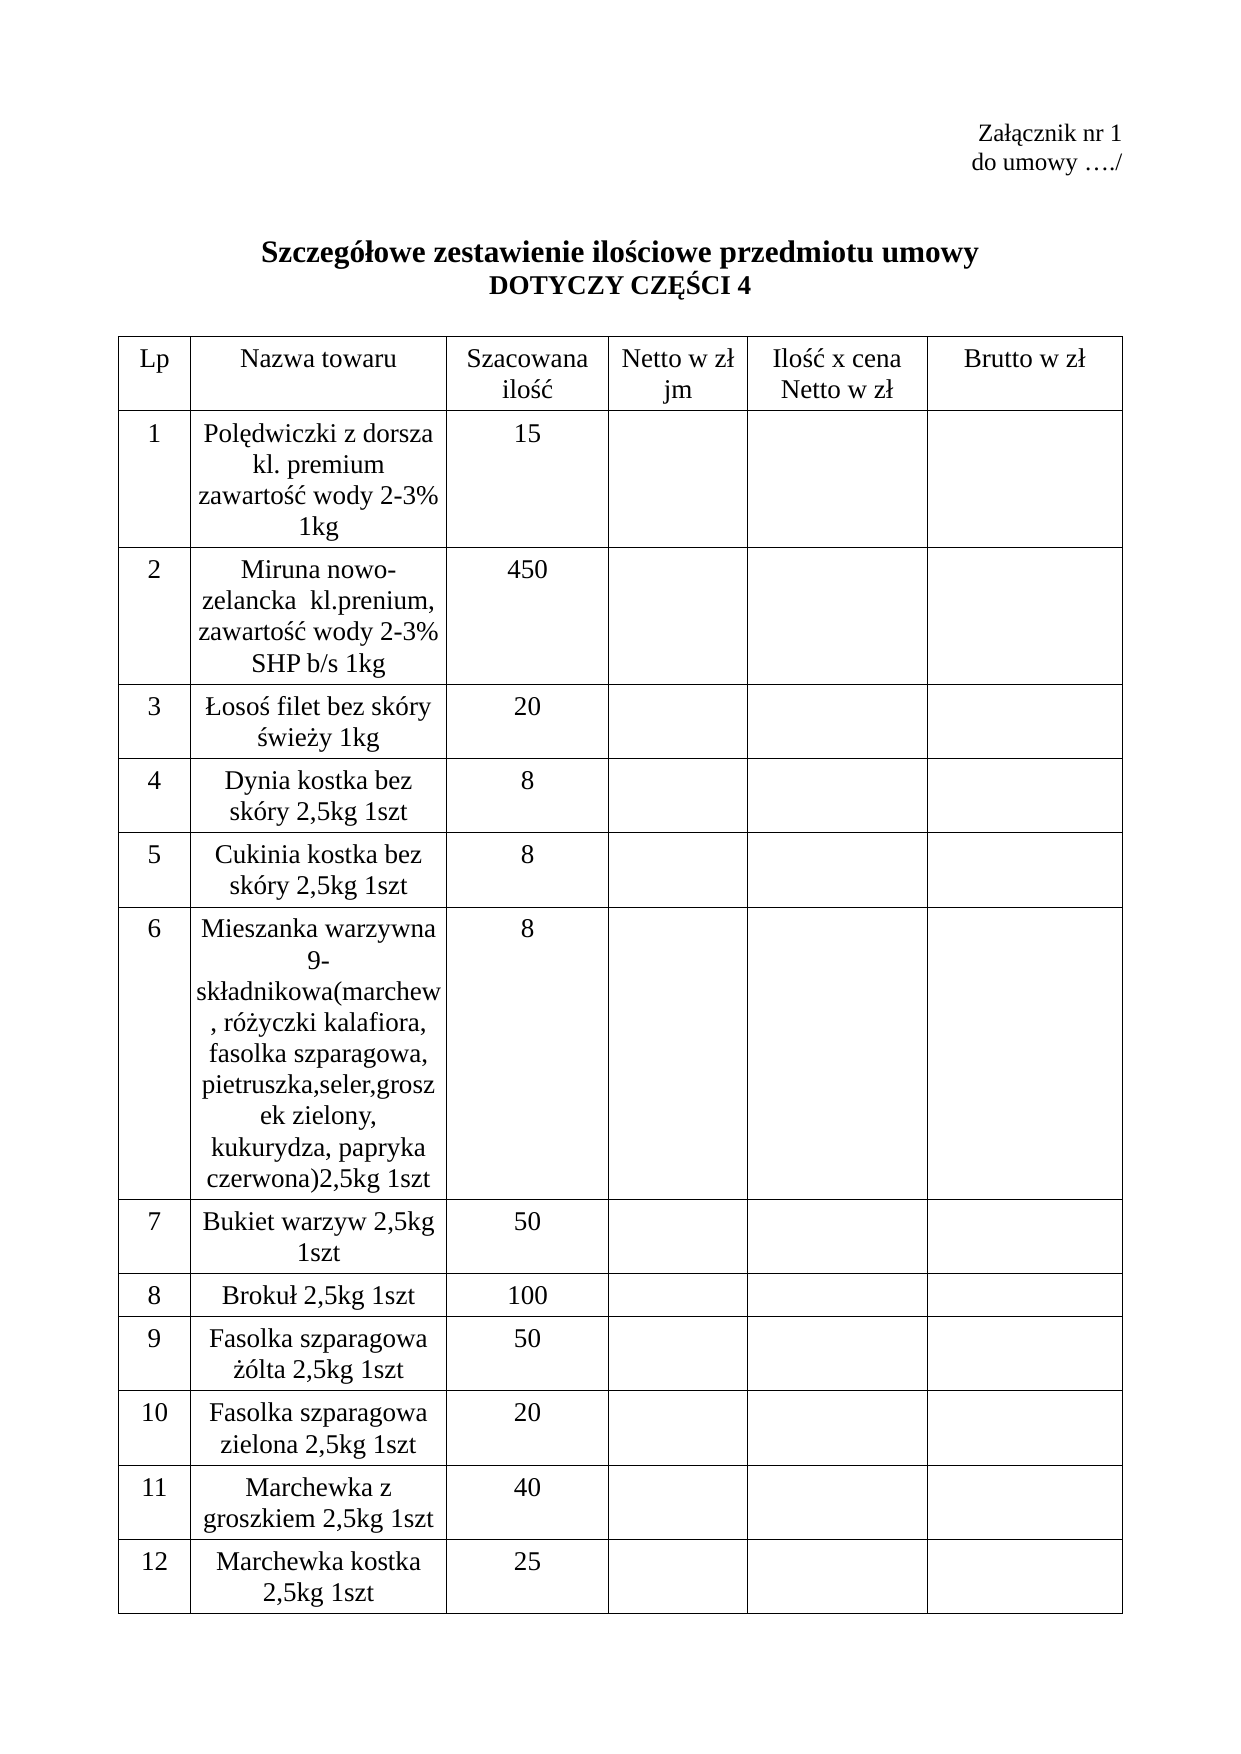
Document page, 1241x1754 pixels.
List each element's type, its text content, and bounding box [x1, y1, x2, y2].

table_header Ilość x cena Netto w zł [748, 337, 927, 410]
table_cell Cukinia kostka bez skóry 2,5kg 1szt [191, 833, 446, 906]
table_cell Dynia kostka bez skóry 2,5kg 1szt [191, 759, 446, 832]
table_cell [928, 548, 1122, 683]
table_cell [609, 548, 747, 683]
table_cell [609, 1200, 747, 1273]
table_cell 100 [447, 1274, 608, 1316]
table_cell [748, 908, 927, 1199]
table_cell [928, 411, 1122, 547]
table_cell [748, 759, 927, 832]
table_cell 4 [119, 759, 190, 832]
table_cell [748, 1466, 927, 1539]
table_header Brutto w zł [928, 337, 1122, 410]
table_cell 6 [119, 908, 190, 1199]
table_cell 15 [447, 411, 608, 547]
table_cell 3 [119, 685, 190, 758]
table_cell 2 [119, 548, 190, 683]
table_cell 8 [447, 908, 608, 1199]
table_cell [609, 908, 747, 1199]
table_header Lp [119, 337, 190, 410]
text Szczegółowe zestawienie ilościowe przedmiotu umowy [118, 233, 1122, 269]
table_cell Mieszanka warzywna 9-składnikowa(marchew, różyczki kalafiora, fasolka szparagowa, pietruszka,seler,groszek zielony, kukurydza, papryka czerwona)2,5kg 1szt [191, 908, 446, 1199]
table_cell [609, 1274, 747, 1316]
table_cell [609, 1540, 747, 1613]
table_header Szacowana ilość [447, 337, 608, 410]
table_cell 450 [447, 548, 608, 683]
table_cell Bukiet warzyw 2,5kg 1szt [191, 1200, 446, 1273]
text DOTYCZY CZĘŚCI 4 [118, 269, 1122, 300]
table_cell 20 [447, 685, 608, 758]
table_cell 12 [119, 1540, 190, 1613]
table_cell 7 [119, 1200, 190, 1273]
table_cell [928, 833, 1122, 906]
table_cell [928, 1466, 1122, 1539]
table_cell 8 [447, 759, 608, 832]
table_cell [748, 1391, 927, 1464]
table_cell [928, 908, 1122, 1199]
table_cell 8 [119, 1274, 190, 1316]
table_cell [748, 1540, 927, 1613]
table_cell 50 [447, 1200, 608, 1273]
table_cell 40 [447, 1466, 608, 1539]
table_cell 5 [119, 833, 190, 906]
table_cell [748, 833, 927, 906]
table_cell Fasolka szparagowa zielona 2,5kg 1szt [191, 1391, 446, 1464]
table_cell Fasolka szparagowa żólta 2,5kg 1szt [191, 1317, 446, 1390]
table_cell [748, 548, 927, 683]
table_cell Łosoś filet bez skóry świeży 1kg [191, 685, 446, 758]
table_cell [609, 685, 747, 758]
table_cell Miruna nowo-zelancka kl.prenium, zawartość wody 2-3% SHP b/s 1kg [191, 548, 446, 683]
table_cell [609, 1317, 747, 1390]
table_cell [928, 1274, 1122, 1316]
table_cell Marchewka kostka 2,5kg 1szt [191, 1540, 446, 1613]
table_cell 11 [119, 1466, 190, 1539]
table_cell [748, 1317, 927, 1390]
table_cell 1 [119, 411, 190, 547]
table_cell [928, 759, 1122, 832]
table_header Netto w zł jm [609, 337, 747, 410]
table_cell [928, 685, 1122, 758]
table_cell [928, 1200, 1122, 1273]
table_cell Polędwiczki z dorsza kl. premium zawartość wody 2-3% 1kg [191, 411, 446, 547]
table_cell [609, 1391, 747, 1464]
table_cell 8 [447, 833, 608, 906]
table_cell [928, 1540, 1122, 1613]
table_cell Brokuł 2,5kg 1szt [191, 1274, 446, 1316]
table_cell 25 [447, 1540, 608, 1613]
table_cell 20 [447, 1391, 608, 1464]
table_cell [748, 1200, 927, 1273]
text do umowy …./ [118, 147, 1122, 176]
table_cell 50 [447, 1317, 608, 1390]
table_cell [609, 759, 747, 832]
table_cell [609, 411, 747, 547]
table_cell [748, 1274, 927, 1316]
table_cell [609, 833, 747, 906]
text Załącznik nr 1 [118, 118, 1122, 147]
table_cell [928, 1317, 1122, 1390]
table_cell [748, 685, 927, 758]
table_cell Marchewka z groszkiem 2,5kg 1szt [191, 1466, 446, 1539]
table_cell [609, 1466, 747, 1539]
table_cell 10 [119, 1391, 190, 1464]
table_cell [748, 411, 927, 547]
table_cell 9 [119, 1317, 190, 1390]
table_cell [928, 1391, 1122, 1464]
table_header Nazwa towaru [191, 337, 446, 410]
